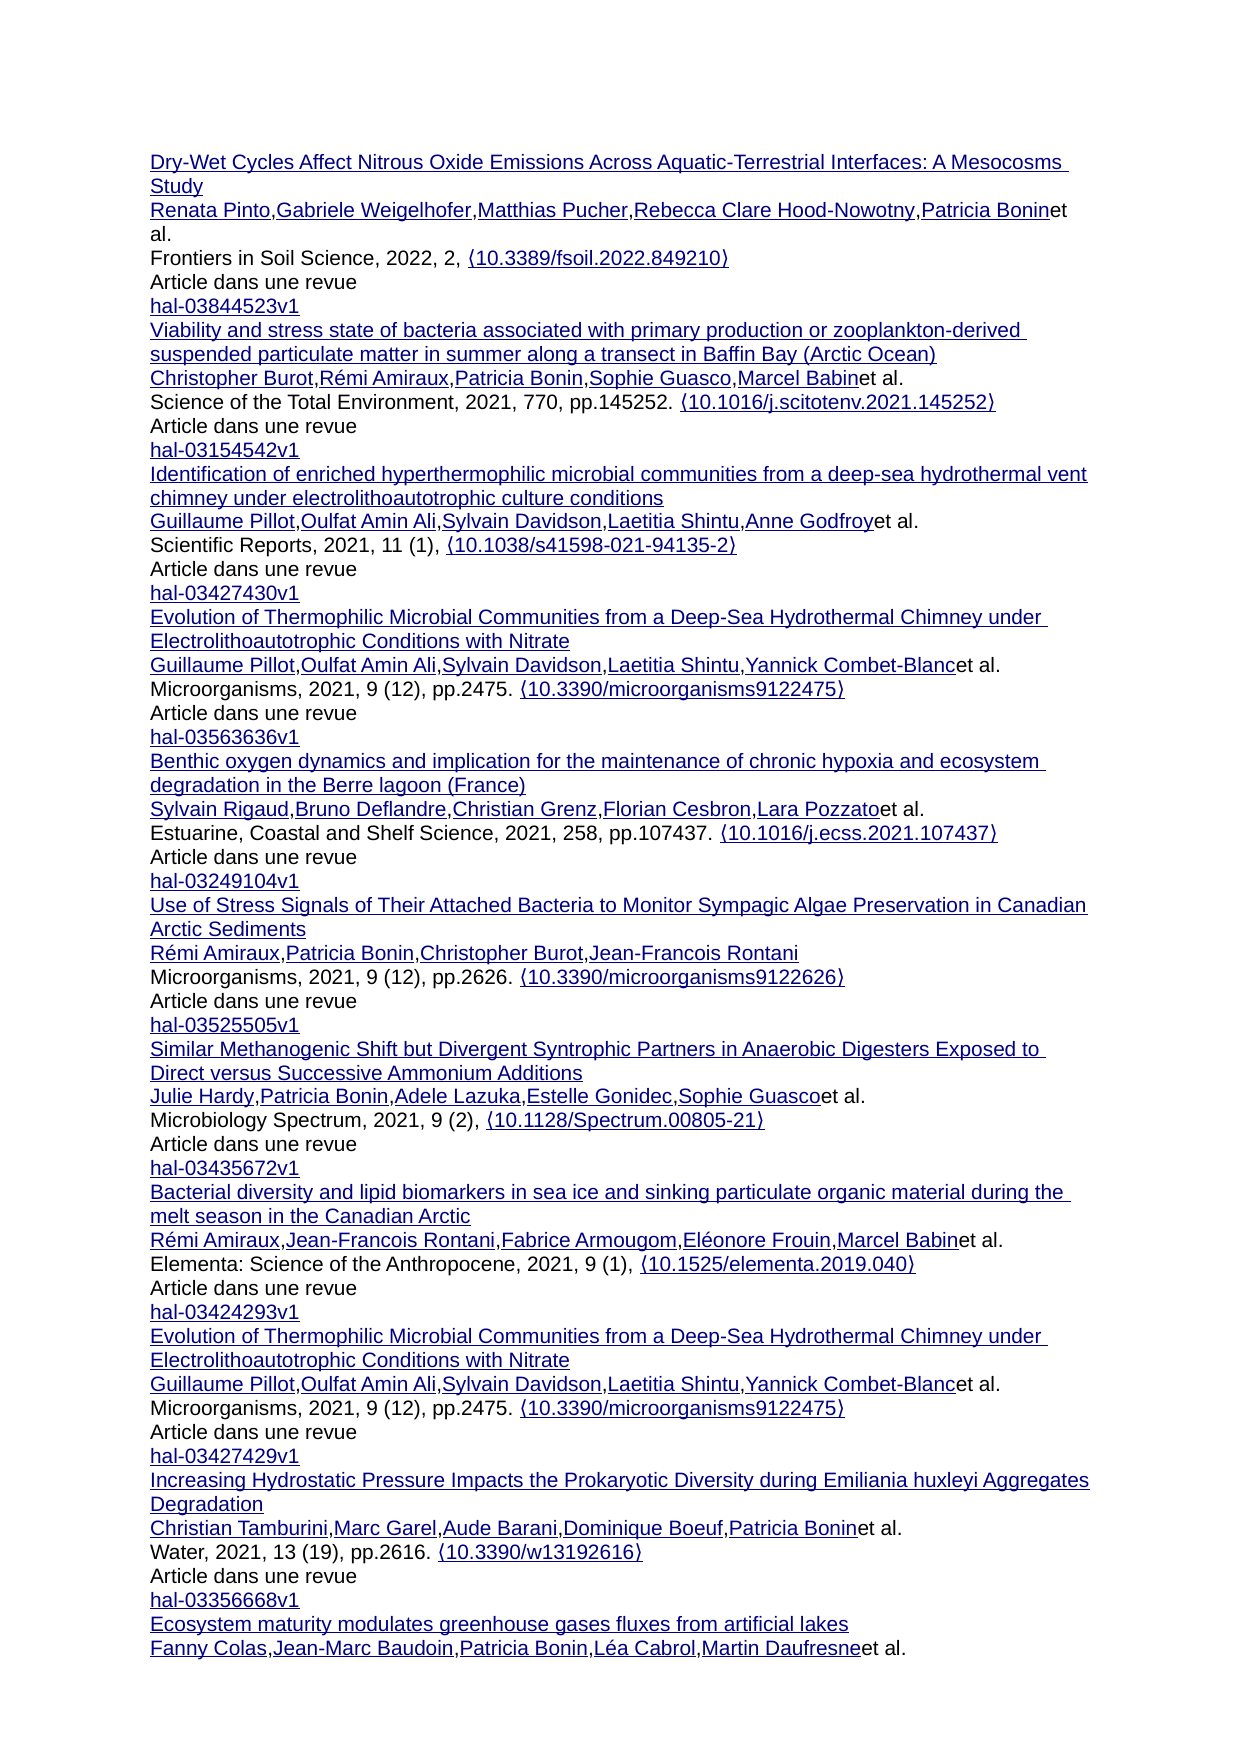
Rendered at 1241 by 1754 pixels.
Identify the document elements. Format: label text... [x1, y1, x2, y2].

table_cell Benthic oxygen dynamics and implication for the maintenance of chronic hypoxia and ecosystem degradation in the Berre lagoon (France) Sylvain Rigaud,Bruno Deflandre,Christian Grenz,Florian Cesbron,Lara Pozzatoet al. Estuarine, Coastal and Shelf Science, 2021, 258, pp.107437. ⟨10.1016/j.ecss.2021.107437⟩ Article dans une revue hal-03249104v1 [150, 749, 1090, 893]
table_cell Identification of enriched hyperthermophilic microbial communities from a deep-sea hydrothermal vent chimney under electrolithoautotrophic culture conditions Guillaume Pillot,Oulfat Amin Ali,Sylvain Davidson,Laetitia Shintu,Anne Godfroyet al. Scientific Reports, 2021, 11 (1), ⟨10.1038/s41598-021-94135-2⟩ Article dans une revue hal-03427430v1 [150, 461, 1090, 605]
table_cell Similar Methanogenic Shift but Divergent Syntrophic Partners in Anaerobic Digesters Exposed to Direct versus Successive Ammonium Additions Julie Hardy,Patricia Bonin,Adele Lazuka,Estelle Gonidec,Sophie Guascoet al. Microbiology Spectrum, 2021, 9 (2), ⟨10.1128/Spectrum.00805-21⟩ Article dans une revue hal-03435672v1 [150, 1036, 1090, 1180]
table_cell Evolution of Thermophilic Microbial Communities from a Deep-Sea Hydrothermal Chimney under Electrolithoautotrophic Conditions with Nitrate Guillaume Pillot,Oulfat Amin Ali,Sylvain Davidson,Laetitia Shintu,Yannick Combet-Blancet al. Microorganisms, 2021, 9 (12), pp.2475. ⟨10.3390/microorganisms9122475⟩ Article dans une revue hal-03427429v1 [150, 1324, 1090, 1468]
table_cell Dry-Wet Cycles Affect Nitrous Oxide Emissions Across Aquatic-Terrestrial Interfaces: A Mesocosms Study Renata Pinto,Gabriele Weigelhofer,Matthias Pucher,Rebecca Clare Hood-Nowotny,Patricia Boninet al. Frontiers in Soil Science, 2022, 2, ⟨10.3389/fsoil.2022.849210⟩ Article dans une revue hal-03844523v1 [150, 150, 1090, 318]
table_cell Degradation Christian Tamburini,Marc Garel,Aude Barani,Dominique Boeuf,Patricia Boninet al. Water, 2021, 13 (19), pp.2616. ⟨10.3390/w13192616⟩ Article dans une revue hal-03356668v1 [150, 1490, 1090, 1611]
table_cell Ecosystem maturity modulates greenhouse gases fluxes from artificial lakes Fanny Colas,Jean-Marc Baudoin,Patricia Bonin,Léa Cabrol,Martin Daufresneet al. [150, 1611, 1090, 1659]
table_cell Bacterial diversity and lipid biomarkers in sea ice and sinking particulate organic material during the melt season in the Canadian Arctic Rémi Amiraux,Jean-Francois Rontani,Fabrice Armougom,Eléonore Frouin,Marcel Babinet al. Elementa: Science of the Anthropocene, 2021, 9 (1), ⟨10.1525/elementa.2019.040⟩ Article dans une revue hal-03424293v1 [150, 1180, 1090, 1324]
table_cell Evolution of Thermophilic Microbial Communities from a Deep-Sea Hydrothermal Chimney under Electrolithoautotrophic Conditions with Nitrate Guillaume Pillot,Oulfat Amin Ali,Sylvain Davidson,Laetitia Shintu,Yannick Combet-Blancet al. Microorganisms, 2021, 9 (12), pp.2475. ⟨10.3390/microorganisms9122475⟩ Article dans une revue hal-03563636v1 [150, 605, 1090, 749]
table_cell Increasing Hydrostatic Pressure Impacts the Prokaryotic Diversity during Emiliania huxleyi Aggregates [150, 1468, 1090, 1489]
table_cell Viability and stress state of bacteria associated with primary production or zooplankton-derived suspended particulate matter in summer along a transect in Baffin Bay (Arctic Ocean) Christopher Burot,Rémi Amiraux,Patricia Bonin,Sophie Guasco,Marcel Babinet al. Science of the Total Environment, 2021, 770, pp.145252. ⟨10.1016/j.scitotenv.2021.145252⟩ Article dans une revue hal-03154542v1 [150, 318, 1090, 461]
table_cell Use of Stress Signals of Their Attached Bacteria to Monitor Sympagic Algae Preservation in Canadian Arctic Sediments Rémi Amiraux,Patricia Bonin,Christopher Burot,Jean-Francois Rontani Microorganisms, 2021, 9 (12), pp.2626. ⟨10.3390/microorganisms9122626⟩ Article dans une revue hal-03525505v1 [150, 893, 1090, 1036]
